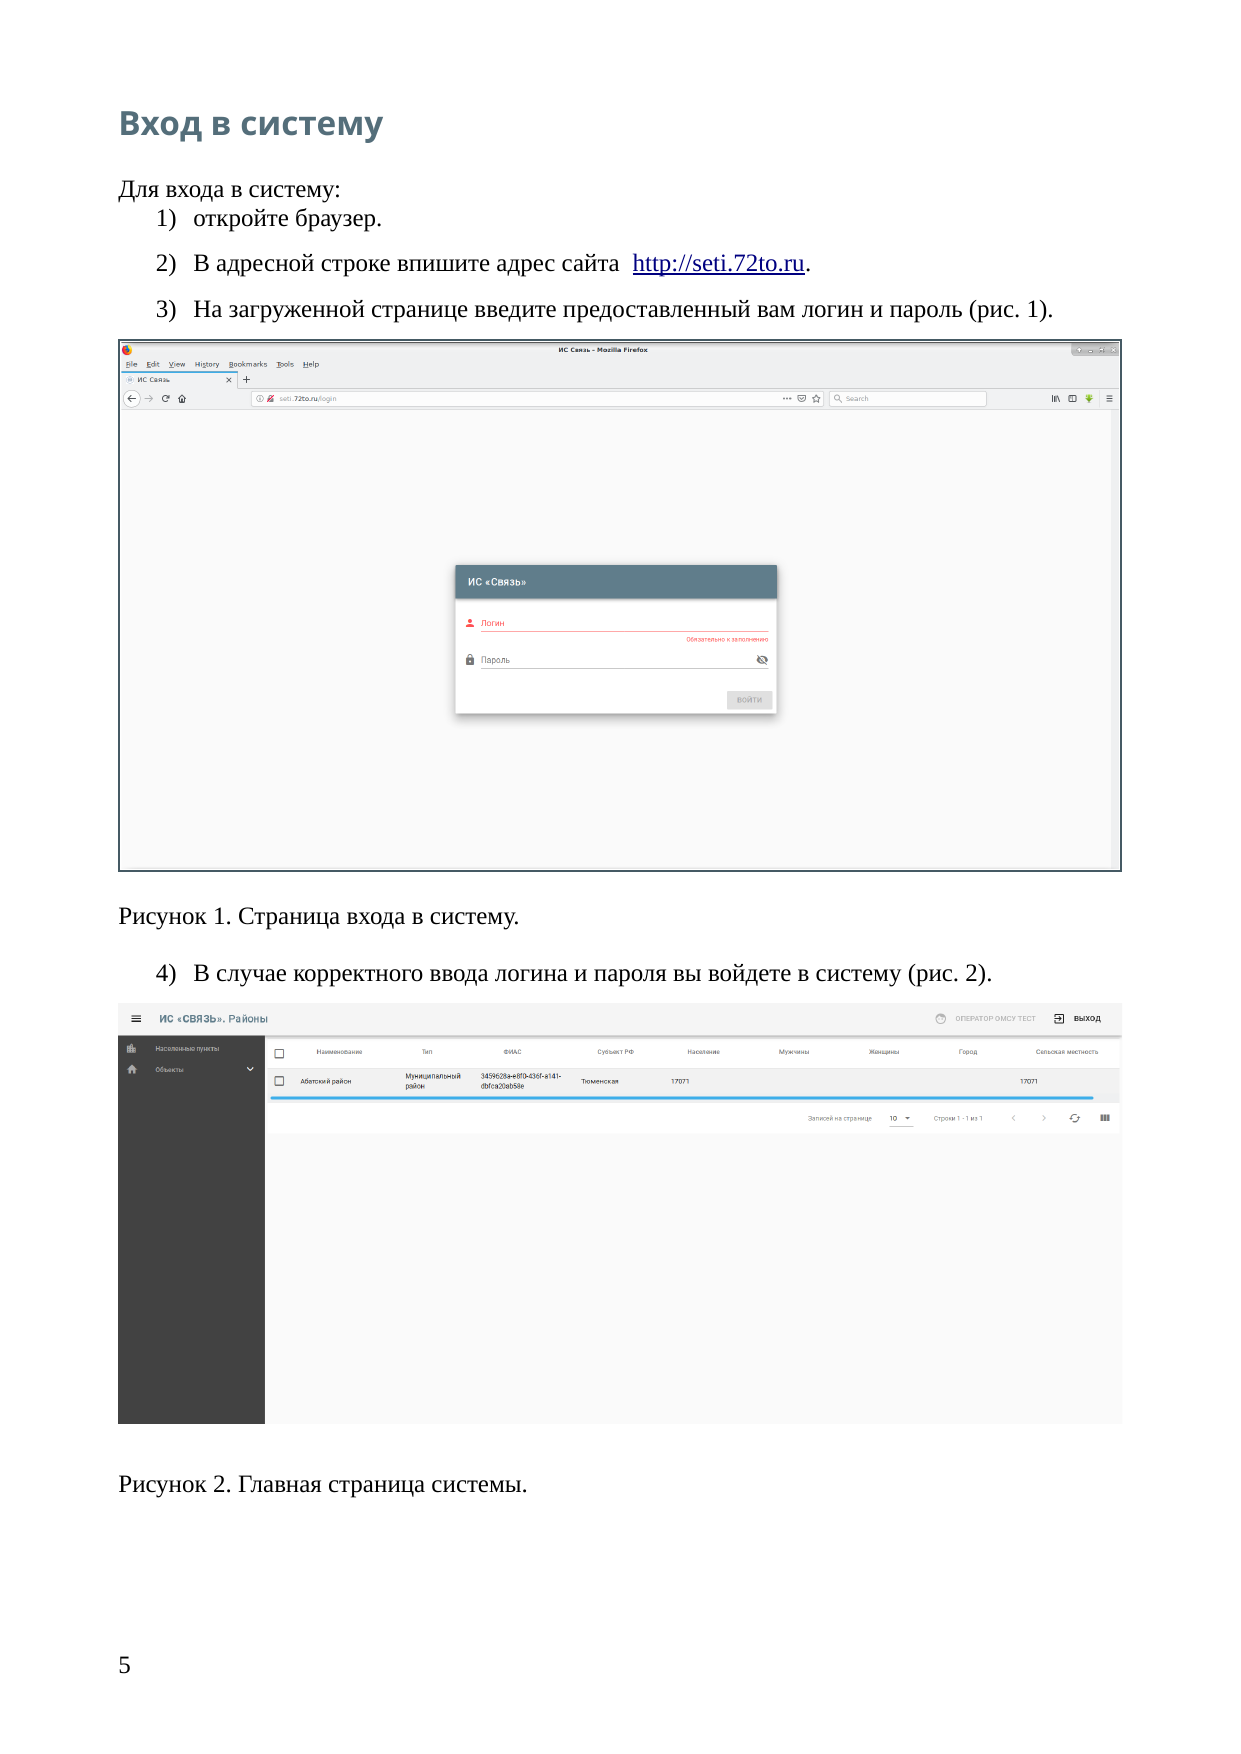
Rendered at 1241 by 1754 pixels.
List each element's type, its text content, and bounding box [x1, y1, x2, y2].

list откройте браузер. [156, 203, 1122, 232]
text Для входа в систему: [118, 174, 1122, 203]
subtitle Вход в систему [118, 100, 1122, 145]
picture [118, 1003, 1123, 1424]
text Рисунок 1. Страница входа в систему. [118, 901, 1122, 929]
list В случае корректного ввода логина и пароля вы войдете в систему (рис. 2). [156, 958, 1122, 987]
text Рисунок 2. Главная страница системы. [118, 1469, 1122, 1497]
list В адресной строке впишите адрес сайта http://seti.72to.ru. [156, 248, 1122, 277]
list На загруженной странице введите предоставленный вам логин и пароль (рис. 1). [156, 294, 1122, 322]
picture [121, 342, 1119, 869]
